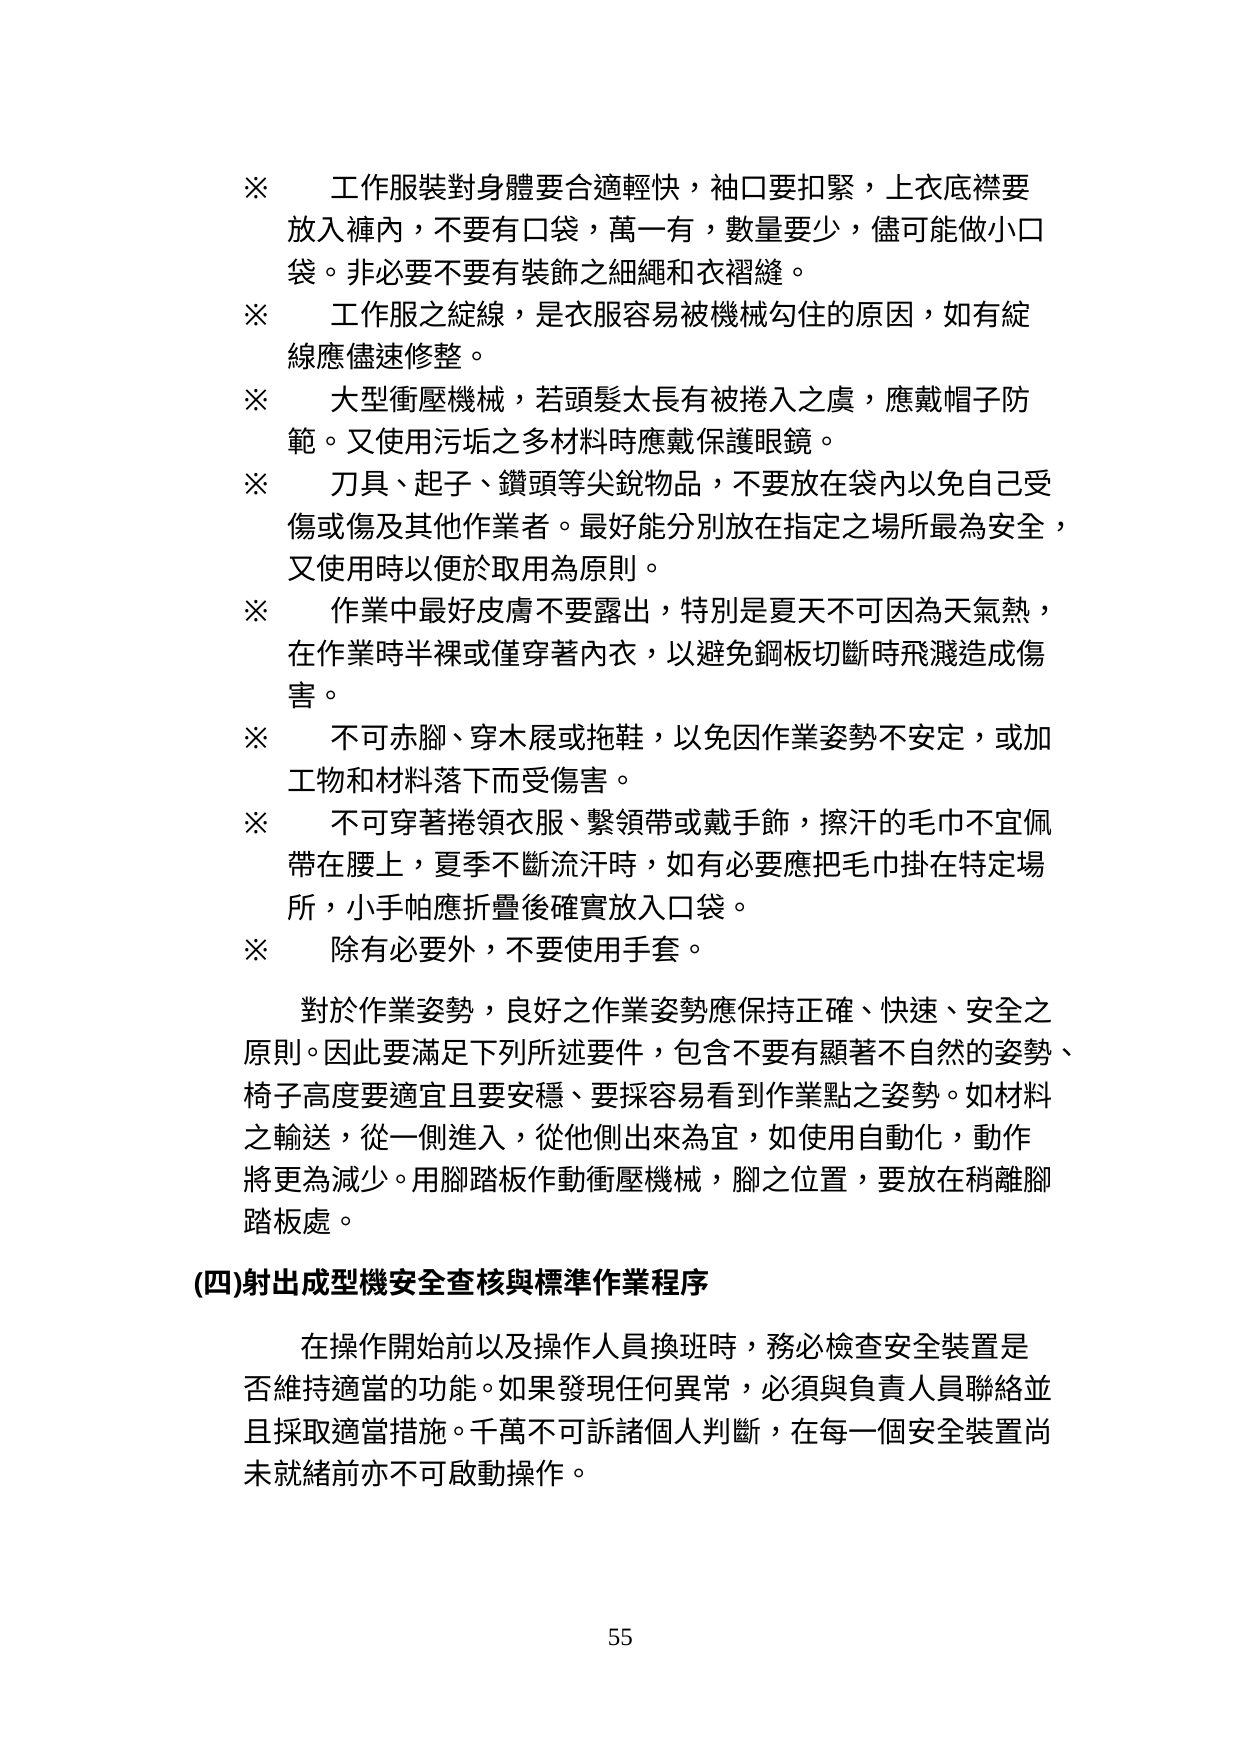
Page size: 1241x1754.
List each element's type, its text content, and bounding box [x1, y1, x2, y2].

list 工作服之綻線，是衣服容易被機械勾住的原因，如有綻線應儘速修整。 [244, 291, 1053, 376]
list 不可穿著捲領衣服、繫領帶或戴手飾，擦汗的毛巾不宜佩帶在腰上，夏季不斷流汗時，如有必要應把毛巾掛在特定場所，小手帕應折疊後確實放入口袋。 [244, 799, 1053, 926]
list 刀具、起子、鑽頭等尖銳物品，不要放在袋內以免自己受傷或傷及其他作業者。最好能分別放在指定之場所最為安全，又使用時以便於取用為原則。 [244, 461, 1053, 588]
text 在操作開始前以及操作人員換班時，務必檢查安全裝置是否維持適當的功能。如果發現任何異常，必須與負責人員聯絡並且採取適當措施。千萬不可訴諸個人判斷，在每一個安全裝置尚未就緒前亦不可啟動操作。 [244, 1324, 1053, 1493]
subtitle (四)射出成型機安全查核與標準作業程序 [193, 1260, 1053, 1302]
list 工作服裝對身體要合適輕快，袖口要扣緊，上衣底襟要放入褲內，不要有口袋，萬一有，數量要少，儘可能做小口袋。非必要不要有裝飾之細繩和衣褶縫。 [244, 164, 1053, 291]
text 對於作業姿勢，良好之作業姿勢應保持正確、快速、安全之原則。因此要滿足下列所述要件，包含不要有顯著不自然的姿勢、椅子高度要適宜且要安穩、要採容易看到作業點之姿勢。如材料之輸送，從一側進入，從他側出來為宜，如使用自動化，動作將更為減少。用腳踏板作動衝壓機械，腳之位置，要放在稍離腳踏板處。 [244, 988, 1053, 1241]
list 不可赤腳、穿木屐或拖鞋，以免因作業姿勢不安定，或加工物和材料落下而受傷害。 [244, 715, 1053, 799]
list 作業中最好皮膚不要露出，特別是夏天不可因為天氣熱，在作業時半裸或僅穿著內衣，以避免鋼板切斷時飛濺造成傷害。 [244, 588, 1053, 715]
list 除有必要外，不要使用手套。 [244, 926, 1053, 969]
list 大型衝壓機械，若頭髮太長有被捲入之虞，應戴帽子防範。又使用污垢之多材料時應戴保護眼鏡。 [244, 376, 1053, 461]
